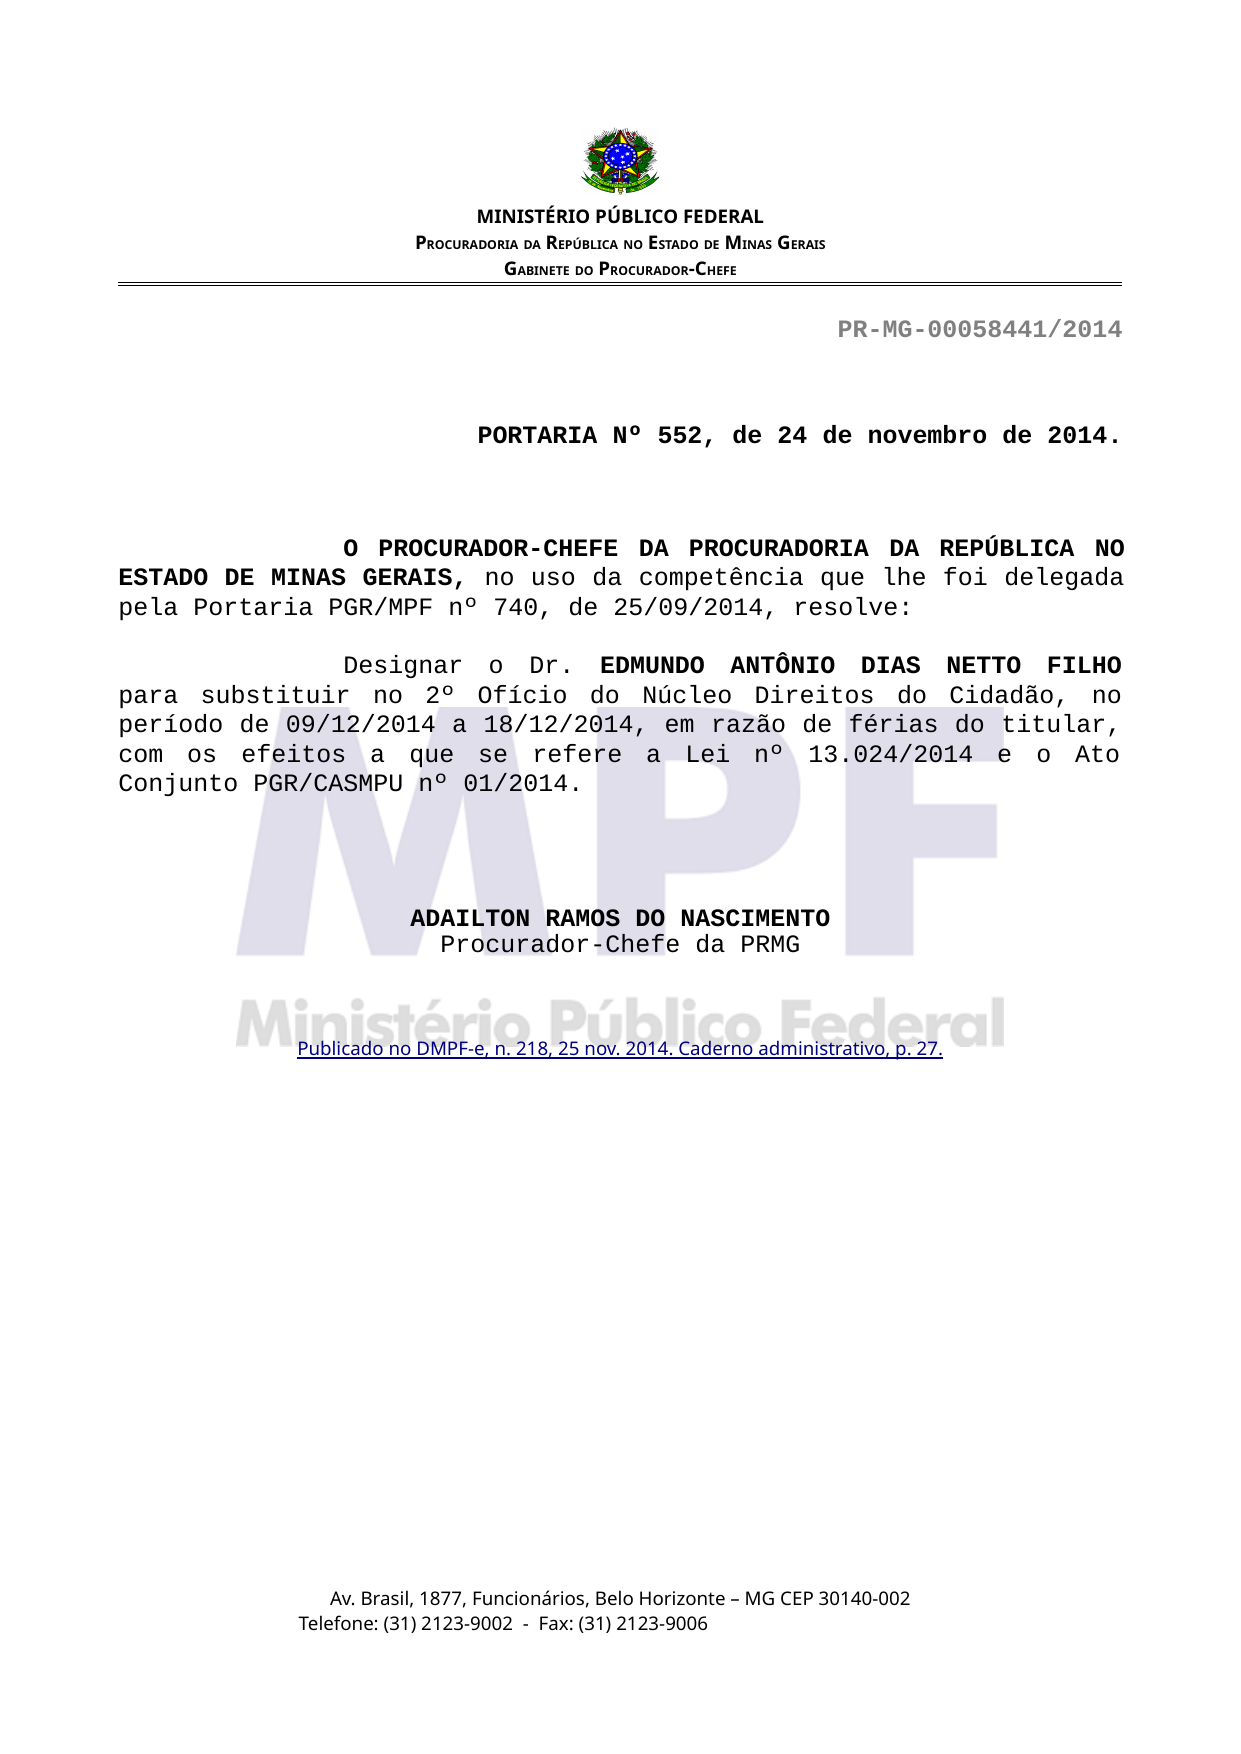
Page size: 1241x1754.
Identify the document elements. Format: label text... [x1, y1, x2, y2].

picture [581, 127, 660, 195]
text PORTARIA Nº 552, de 24 de novembro de 2014. [118, 423, 1122, 448]
text O PROCURADOR-CHEFE DA PROCURADORIA DA REPÚBLICA NO ESTADO DE MINAS GERAIS, no uso da competência que lhe foi delegada pela Portaria PGR/MPF nº 740, de 25/09/2014, resolve: [118, 532, 1125, 621]
text Designar o Dr. EDMUNDO ANTÔNIO DIAS NETTO FILHO para substituir no 2º Ofício do Núcleo Direitos do Cidadão, no período de 09/12/2014 a 18/12/2014, em razão de férias do titular, com os efeitos a que se refere a Lei nº 13.024/2014 e o Ato Conjunto PGR/CASMPU nº 01/2014. [118, 650, 1122, 798]
subtitle ADAILTON RAMOS DO NASCIMENTO [118, 907, 1122, 932]
picture [236, 798, 1004, 907]
picture [236, 960, 1004, 1036]
text PR-MG-00058441/2014 [118, 314, 1122, 345]
text Procurador-Chefe da PRMG [118, 932, 1122, 960]
text Publicado no DMPF-e, n. 218, 25 nov. 2014. Caderno administrativo, p. 27. [118, 1036, 1122, 1061]
